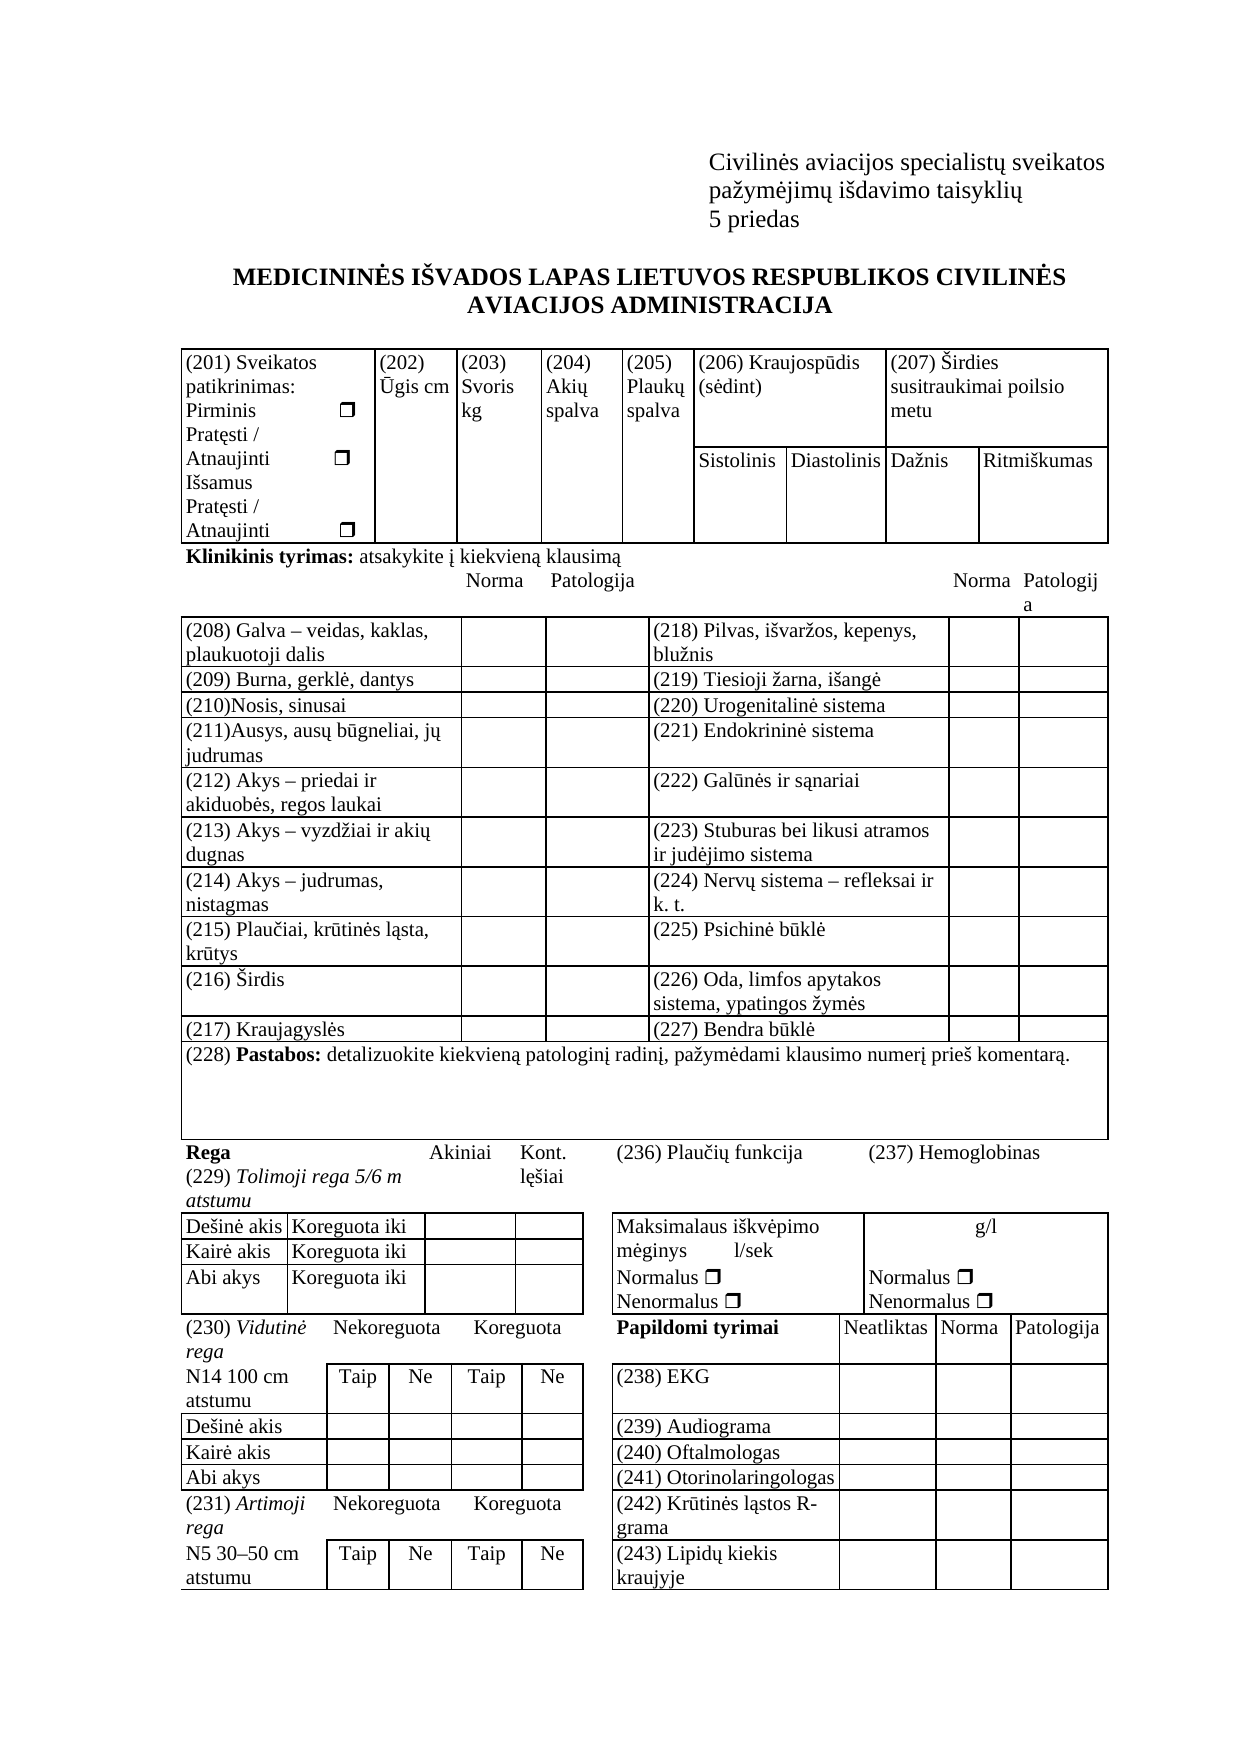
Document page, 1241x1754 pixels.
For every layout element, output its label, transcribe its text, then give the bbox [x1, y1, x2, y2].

table_cell N14 100 cm atstumu [181, 1363, 326, 1412]
table_cell [1020, 618, 1107, 666]
table_cell (219) Tiesioji žarna, išangė [650, 667, 948, 691]
table_cell [516, 1265, 582, 1313]
table_cell Norma [461, 568, 546, 616]
table_cell [462, 618, 545, 666]
table_cell [547, 917, 648, 965]
table_cell [950, 693, 1018, 717]
table_cell [583, 1489, 612, 1539]
table_cell Normalus [] Nenormalus [] [613, 1264, 863, 1313]
table_header (206) Kraujospūdis (sėdint) [695, 350, 885, 446]
table_cell Patologija [1012, 1315, 1107, 1363]
table_cell [547, 967, 648, 1015]
table_cell g/l [865, 1214, 1107, 1263]
table_cell [426, 1214, 515, 1238]
table_cell Koreguota iki [288, 1265, 424, 1313]
table_cell [1020, 768, 1107, 816]
table_cell (239) Audiograma [613, 1414, 839, 1438]
table_cell [426, 1240, 515, 1263]
table_cell (224) Nervų sistema – refleksai ir k. t. [650, 868, 948, 916]
table_cell [523, 1414, 582, 1438]
table_cell [547, 618, 648, 666]
table_cell [462, 967, 545, 1015]
table_cell Dešinė akis [182, 1214, 287, 1238]
table_cell (227) Bendra būklė [650, 1017, 948, 1041]
table_cell Ne [390, 1365, 451, 1412]
table_cell Nekoreguota [327, 1315, 451, 1363]
table_cell [462, 718, 545, 767]
table_cell Koreguota [451, 1315, 583, 1363]
table_cell (221) Endokrininė sistema [650, 718, 948, 767]
table_cell [328, 1414, 388, 1438]
table_cell Dešinė akis [182, 1414, 326, 1438]
table_cell [1012, 1465, 1107, 1489]
table_cell Sistolinis [695, 448, 786, 542]
table_header (207) Širdies susitraukimai poilsio metu [887, 350, 1107, 446]
table_cell [516, 1214, 582, 1238]
table_cell (240) Oftalmologas [613, 1440, 839, 1464]
table_cell (238) EKG [613, 1365, 839, 1412]
table_cell N5 30–50 cm atstumu [181, 1539, 326, 1589]
table_cell [1012, 1365, 1107, 1412]
table_cell [547, 1017, 648, 1041]
table_cell [584, 1238, 612, 1263]
table_header (203) Svoris kg [458, 350, 541, 542]
table_cell [840, 1491, 935, 1539]
table_cell (226) Oda, limfos apytakos sistema, ypatingos žymės [650, 967, 948, 1015]
table_cell [584, 1363, 612, 1412]
table_cell (216) Širdis [182, 967, 461, 1015]
table_cell Maksimalaus iškvėpimo mėginys l/sek [613, 1214, 863, 1263]
table_cell Koreguota iki [288, 1240, 424, 1263]
table_cell [328, 1440, 388, 1464]
table_cell [1020, 1017, 1107, 1041]
table_cell [462, 768, 545, 816]
table_cell [937, 1491, 1010, 1539]
table_cell [462, 818, 545, 866]
table_cell [649, 568, 949, 616]
table_cell (223) Stuburas bei likusi atramos ir judėjimo sistema [650, 818, 948, 866]
table_header (204) Akių spalva [542, 350, 622, 542]
table_cell [390, 1440, 451, 1464]
table_cell [426, 1265, 515, 1313]
table_cell Papildomi tyrimai [612, 1315, 839, 1363]
table_cell [547, 868, 648, 916]
table_cell [584, 1539, 612, 1589]
table_cell (242) Krūtinės ląstos R-grama [613, 1491, 839, 1539]
table_cell Klinikinis tyrimas: atsakykite į kiekvieną klausimą [181, 544, 1108, 568]
table_cell Normalus [] Nenormalus [] [865, 1264, 1107, 1313]
table_cell Nekoreguota [327, 1491, 451, 1539]
table_cell [950, 818, 1018, 866]
table_cell (213) Akys – vyzdžiai ir akių dugnas [182, 818, 461, 866]
table_cell [950, 967, 1018, 1015]
table_cell Norma [949, 568, 1019, 616]
table_cell Ne [390, 1541, 451, 1589]
table_cell [462, 667, 545, 691]
table_cell [1020, 693, 1107, 717]
table_cell (230) Vidutinė rega [181, 1315, 327, 1363]
table_cell [1020, 667, 1107, 691]
table_cell Ritmiškumas [980, 448, 1107, 542]
table_cell (215) Plaučiai, krūtinės ląsta, krūtys [182, 917, 461, 965]
table_cell [547, 718, 648, 767]
table_cell [1012, 1414, 1107, 1438]
table_cell [1012, 1541, 1107, 1589]
text MEDICININĖS IŠVADOS LAPAS LIETUVOS RESPUBLIKOS CIVILINĖS AVIACIJOS ADMINISTRACIJA [177, 262, 1122, 319]
table_cell Patologija [1019, 568, 1108, 616]
table_cell [950, 868, 1018, 916]
table_cell Ne [523, 1365, 582, 1412]
table_cell Rega (229) Tolimoji rega 5/6 m atstumu [181, 1140, 425, 1212]
table_cell [462, 868, 545, 916]
table_cell [1020, 718, 1107, 767]
table_cell [547, 667, 648, 691]
text Civilinės aviacijos specialistų sveikatos [177, 147, 1122, 176]
text pažymėjimų išdavimo taisyklių [177, 176, 1122, 204]
table_cell Koreguota iki [288, 1214, 424, 1238]
table_cell Taip [328, 1541, 388, 1589]
table_cell Taip [328, 1365, 388, 1412]
table_cell [584, 1413, 612, 1438]
table_cell [937, 1541, 1010, 1589]
table_cell Norma [937, 1315, 1010, 1363]
table_cell [583, 1313, 612, 1363]
table_cell Kairė akis [182, 1440, 326, 1464]
table_header (201) Sveikatos patikrinimas: Pirminis [] Pratęsti / Atnaujinti [] Išsamus Pratęsti / Atnaujinti [] [182, 350, 374, 542]
table_cell [1012, 1440, 1107, 1464]
table_cell [840, 1440, 935, 1464]
table_cell (228) Pastabos: detalizuokite kiekvieną patologinį radinį, pažymėdami klausimo numerį prieš komentarą. [182, 1042, 1107, 1138]
table_cell (225) Psichinė būklė [650, 917, 948, 965]
table_cell Akiniai [425, 1140, 516, 1212]
table_cell Taip [452, 1365, 521, 1412]
table_cell (214) Akys – judrumas, nistagmas [182, 868, 461, 916]
table_cell [547, 818, 648, 866]
table_cell [390, 1414, 451, 1438]
table_cell Dažnis [887, 448, 978, 542]
table_header (205) Plaukų spalva [623, 350, 693, 542]
table_cell [840, 1414, 935, 1438]
table_cell [937, 1440, 1010, 1464]
text 5 priedas [177, 204, 1122, 233]
table_cell [1012, 1491, 1107, 1539]
table_cell (236) Plaučių funkcija [612, 1140, 864, 1212]
table_cell [1020, 917, 1107, 965]
table_cell [584, 1264, 612, 1313]
table_cell (231) Artimoji rega [181, 1491, 327, 1539]
table_cell Diastolinis [787, 448, 885, 542]
table_cell Kairė akis [182, 1240, 287, 1263]
table_cell [523, 1465, 582, 1489]
table_cell [1020, 818, 1107, 866]
table_cell (218) Pilvas, išvaržos, kepenys, blužnis [650, 618, 948, 666]
table_cell [1020, 967, 1107, 1015]
table_cell Abi akys [182, 1265, 287, 1313]
table_cell Kont. lęšiai [516, 1140, 583, 1212]
table_cell (220) Urogenitalinė sistema [650, 693, 948, 717]
table_cell [328, 1465, 388, 1489]
table_cell [462, 917, 545, 965]
table_cell [950, 768, 1018, 816]
table_cell (222) Galūnės ir sąnariai [650, 768, 948, 816]
table_cell [584, 1212, 612, 1238]
table_cell [950, 1017, 1018, 1041]
table_cell (211)Ausys, ausų būgneliai, jų judrumas [182, 718, 461, 767]
table_cell Neatliktas [840, 1315, 935, 1363]
table_cell [547, 768, 648, 816]
table_header (202) Ūgis cm [376, 350, 456, 542]
table_cell [937, 1414, 1010, 1438]
table_cell (210)Nosis, sinusai [182, 693, 461, 717]
table_cell [452, 1465, 521, 1489]
table_cell (237) Hemoglobinas [864, 1140, 1108, 1212]
table_cell [462, 1017, 545, 1041]
table_cell [462, 693, 545, 717]
table_cell [523, 1440, 582, 1464]
table_cell [390, 1465, 451, 1489]
table_cell Ne [523, 1541, 582, 1589]
table_cell Patologija [546, 568, 649, 616]
table_cell [452, 1414, 521, 1438]
table_cell [950, 667, 1018, 691]
table_cell [583, 1140, 612, 1212]
table_cell [516, 1240, 582, 1263]
table_cell (243) Lipidų kiekis kraujyje [613, 1541, 839, 1589]
table_cell [937, 1465, 1010, 1489]
table_cell (241) Otorinolaringologas [613, 1465, 839, 1489]
table_cell [840, 1365, 935, 1412]
table_cell (208) Galva – veidas, kaklas, plaukuotoji dalis [182, 618, 461, 666]
table_cell [452, 1440, 521, 1464]
table_cell [181, 568, 461, 616]
table_cell [950, 718, 1018, 767]
table_cell (212) Akys – priedai ir akiduobės, regos laukai [182, 768, 461, 816]
table_cell (209) Burna, gerklė, dantys [182, 667, 461, 691]
table_cell [584, 1438, 612, 1464]
table_cell Koreguota [451, 1491, 583, 1539]
table_cell Abi akys [182, 1465, 326, 1489]
table_cell (217) Kraujagyslės [182, 1017, 461, 1041]
table_cell [840, 1465, 935, 1489]
table_cell [547, 693, 648, 717]
table_cell Taip [452, 1541, 521, 1589]
table_cell [950, 618, 1018, 666]
table_cell [584, 1464, 612, 1489]
table_cell [937, 1365, 1010, 1412]
table_cell [840, 1541, 935, 1589]
table_cell [1020, 868, 1107, 916]
table_cell [950, 917, 1018, 965]
